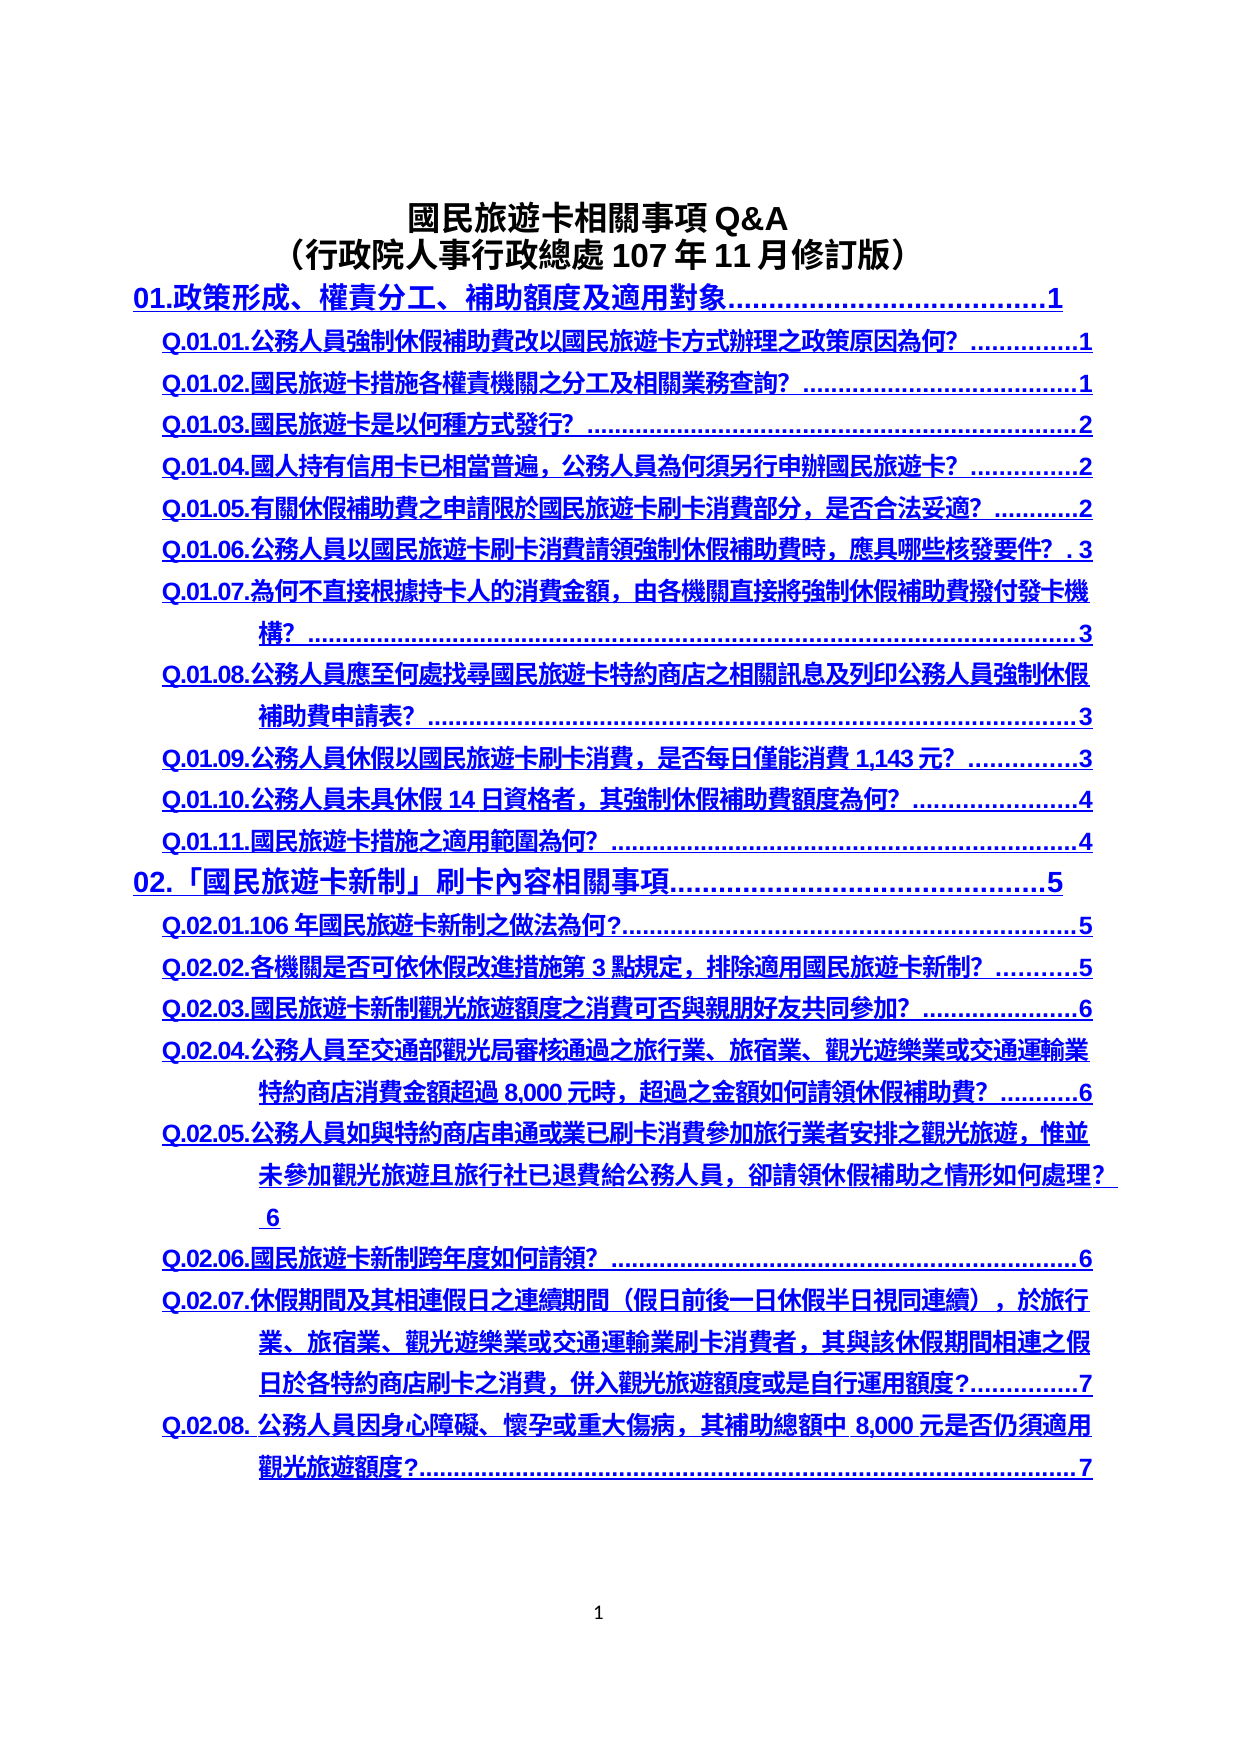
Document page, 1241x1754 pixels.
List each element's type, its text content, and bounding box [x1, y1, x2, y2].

text Q.02.04.公務人員至交通部觀光局審核通過之旅行業、旅宿業、觀光遊樂業或交通運輸業特約商店消費金額超過8,000元時，超過之金額如何請領休假補助費？ 6 [162, 1026, 1093, 1109]
text 02.「國民旅遊卡新制」刷卡內容相關事項 5 [133, 859, 1063, 895]
text Q.01.02.國民旅遊卡措施各權責機關之分工及相關業務查詢？ 1 [162, 359, 1093, 394]
text Q.01.06.公務人員以國民旅遊卡刷卡消費請領強制休假補助費時，應具哪些核發要件？ 2 [162, 562, 1093, 567]
text Q.01.10.公務人員未具休假14日資格者，其強制休假補助費額度為何？ 4 [162, 776, 1093, 810]
text [162, 979, 1093, 984]
text [162, 437, 1093, 442]
text [162, 770, 1093, 776]
text Q.01.05.有關休假補助費之申請限於國民旅遊卡刷卡消費部分，是否合法妥適？ 2 [162, 484, 1093, 519]
text [162, 520, 1093, 526]
subtitle 國民旅遊卡相關事項Q&A [133, 200, 1063, 237]
text Q.01.06.公務人員以國民旅遊卡刷卡消費請領強制休假補助費時，應具哪些核發要件？ 2 [162, 526, 1093, 560]
text Q.02.02.各機關是否可依休假改進措施第3點規定，排除適用國民旅遊卡新制？ 5 [162, 943, 1093, 978]
text Q.02.07.休假期間及其相連假日之連續期間（假日前後一日休假半日視同連續），於旅行業、旅宿業、觀光遊樂業或交通運輸業刷卡消費者，其與該休假期間相連之假日於各特約商店刷卡之消費，併入觀光旅遊額度或是自行運用額度? 7 [162, 1276, 1093, 1401]
text Q.02.01.106年國民旅遊卡新制之做法為何? 5 [162, 901, 1093, 936]
text [162, 812, 1093, 817]
text [162, 478, 1093, 484]
text Q.02.08. 公務人員因身心障礙、懷孕或重大傷病，其補助總額中8,000元是否仍須適用觀光旅遊額度? 7 [162, 1401, 1093, 1484]
text Q.01.09.公務人員休假以國民旅遊卡刷卡消費，是否每日僅能消費1,143元？ 3 [162, 734, 1093, 769]
text 01.政策形成、權責分工、補助額度及適用對象 1 [133, 275, 1063, 311]
text [162, 937, 1093, 943]
text Q.01.04.國人持有信用卡已相當普遍，公務人員為何須另行申辦國民旅遊卡？ 2 [162, 442, 1093, 477]
text Q.01.01.公務人員強制休假補助費改以國民旅遊卡方式辦理之政策原因為何？ 1 [162, 317, 1093, 352]
text [162, 853, 1093, 859]
text Q.01.08.公務人員應至何處找尋國民旅遊卡特約商店之相關訊息及列印公務人員強制休假補助費申請表？ 3 [162, 651, 1093, 734]
text Q.01.07.為何不直接根據持卡人的消費金額，由各機關直接將強制休假補助費撥付發卡機構？ 3 [162, 567, 1093, 651]
text Q.01.03.國民旅遊卡是以何種方式發行？ 2 [162, 401, 1093, 435]
text Q.02.06.國民旅遊卡新制跨年度如何請領？ 7 [162, 1271, 1093, 1276]
text [162, 353, 1093, 359]
text Q.01.11.國民旅遊卡措施之適用範圍為何？ 4 [162, 817, 1093, 852]
text Q.02.06.國民旅遊卡新制跨年度如何請領？ 7 [162, 1234, 1093, 1269]
text [162, 1021, 1093, 1026]
text [162, 395, 1093, 401]
text Q.02.05.公務人員如與特約商店串通或業已刷卡消費參加旅行業者安排之觀光旅遊，惟並未參加觀光旅遊且旅行社已退費給公務人員，卻請領休假補助之情形如何處理？ 6 [162, 1109, 1093, 1234]
subtitle （行政院人事行政總處107年11月修訂版） [133, 237, 1063, 275]
text [133, 312, 1063, 317]
text Q.02.03.國民旅遊卡新制觀光旅遊額度之消費可否與親朋好友共同參加？ 6 [162, 984, 1093, 1019]
text [133, 896, 1063, 901]
